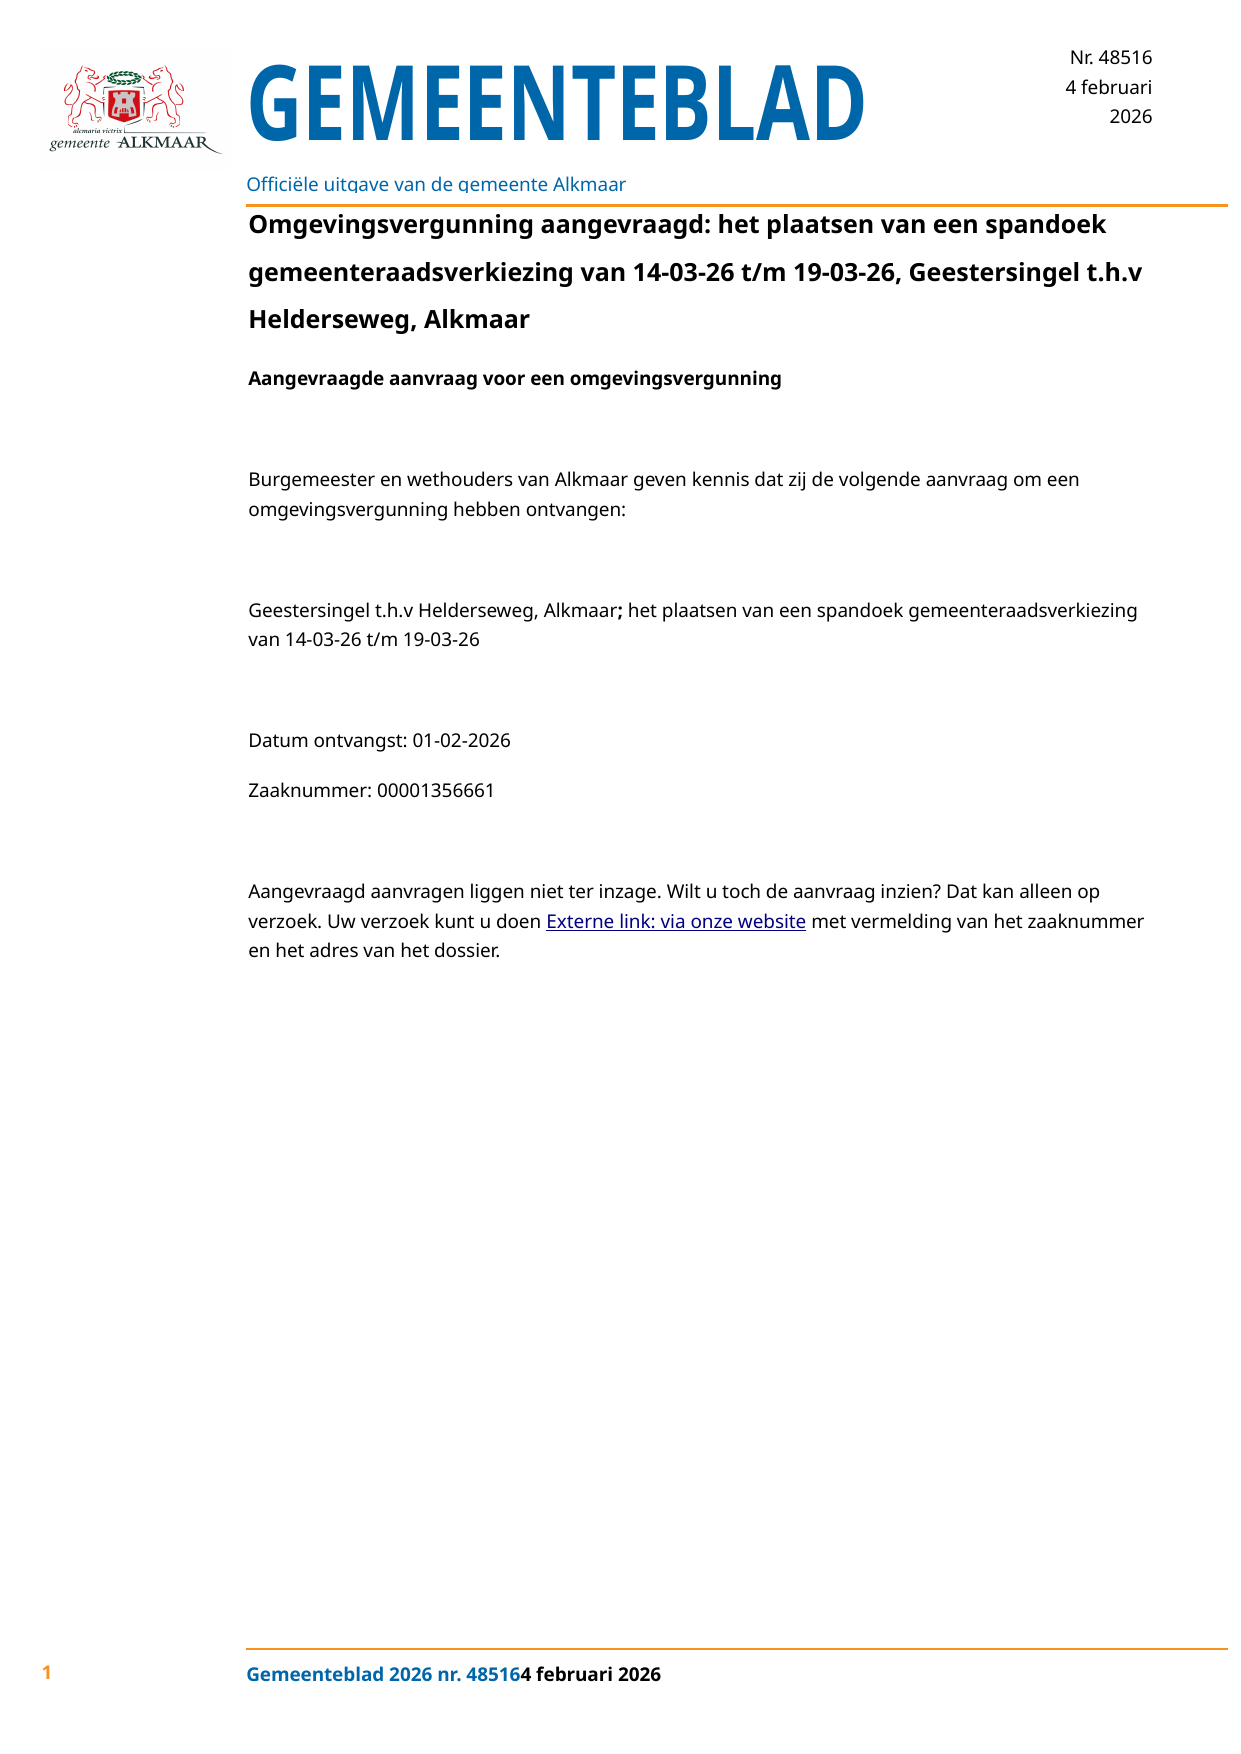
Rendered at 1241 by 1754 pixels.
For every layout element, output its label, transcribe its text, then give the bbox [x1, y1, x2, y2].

text Datum ontvangst: 01-02-2026 [248, 727, 1152, 753]
text Omgevingsvergunning aangevraagd: het plaatsen van een spandoek gemeenteraadsverkiezing van 14-03-26 t/m 19-03-26, Geestersingel t.h.v Helderseweg, Alkmaar [248, 207, 1152, 336]
text Aangevraagde aanvraag voor een omgevingsvergunning [248, 366, 1152, 391]
text Aangevraagd aanvragen liggen niet ter inzage. Wilt u toch de aanvraag inzien? Dat kan alleen op verzoek. Uw verzoek kunt u doen Externe link: via onze website met vermelding van het zaaknummer en het adres van het dossier. [248, 878, 1152, 963]
text Burgemeester en wethouders van Alkmaar geven kennis dat zij de volgende aanvraag om een omgevingsvergunning hebben ontvangen: [248, 466, 1152, 522]
text Zaaknummer: 00001356661 [248, 778, 1152, 803]
picture [41, 47, 231, 172]
text Geestersingel t.h.v Helderseweg, Alkmaar; het plaatsen van een spandoek gemeenteraadsverkiezing van 14-03-26 t/m 19-03-26 [248, 597, 1152, 652]
